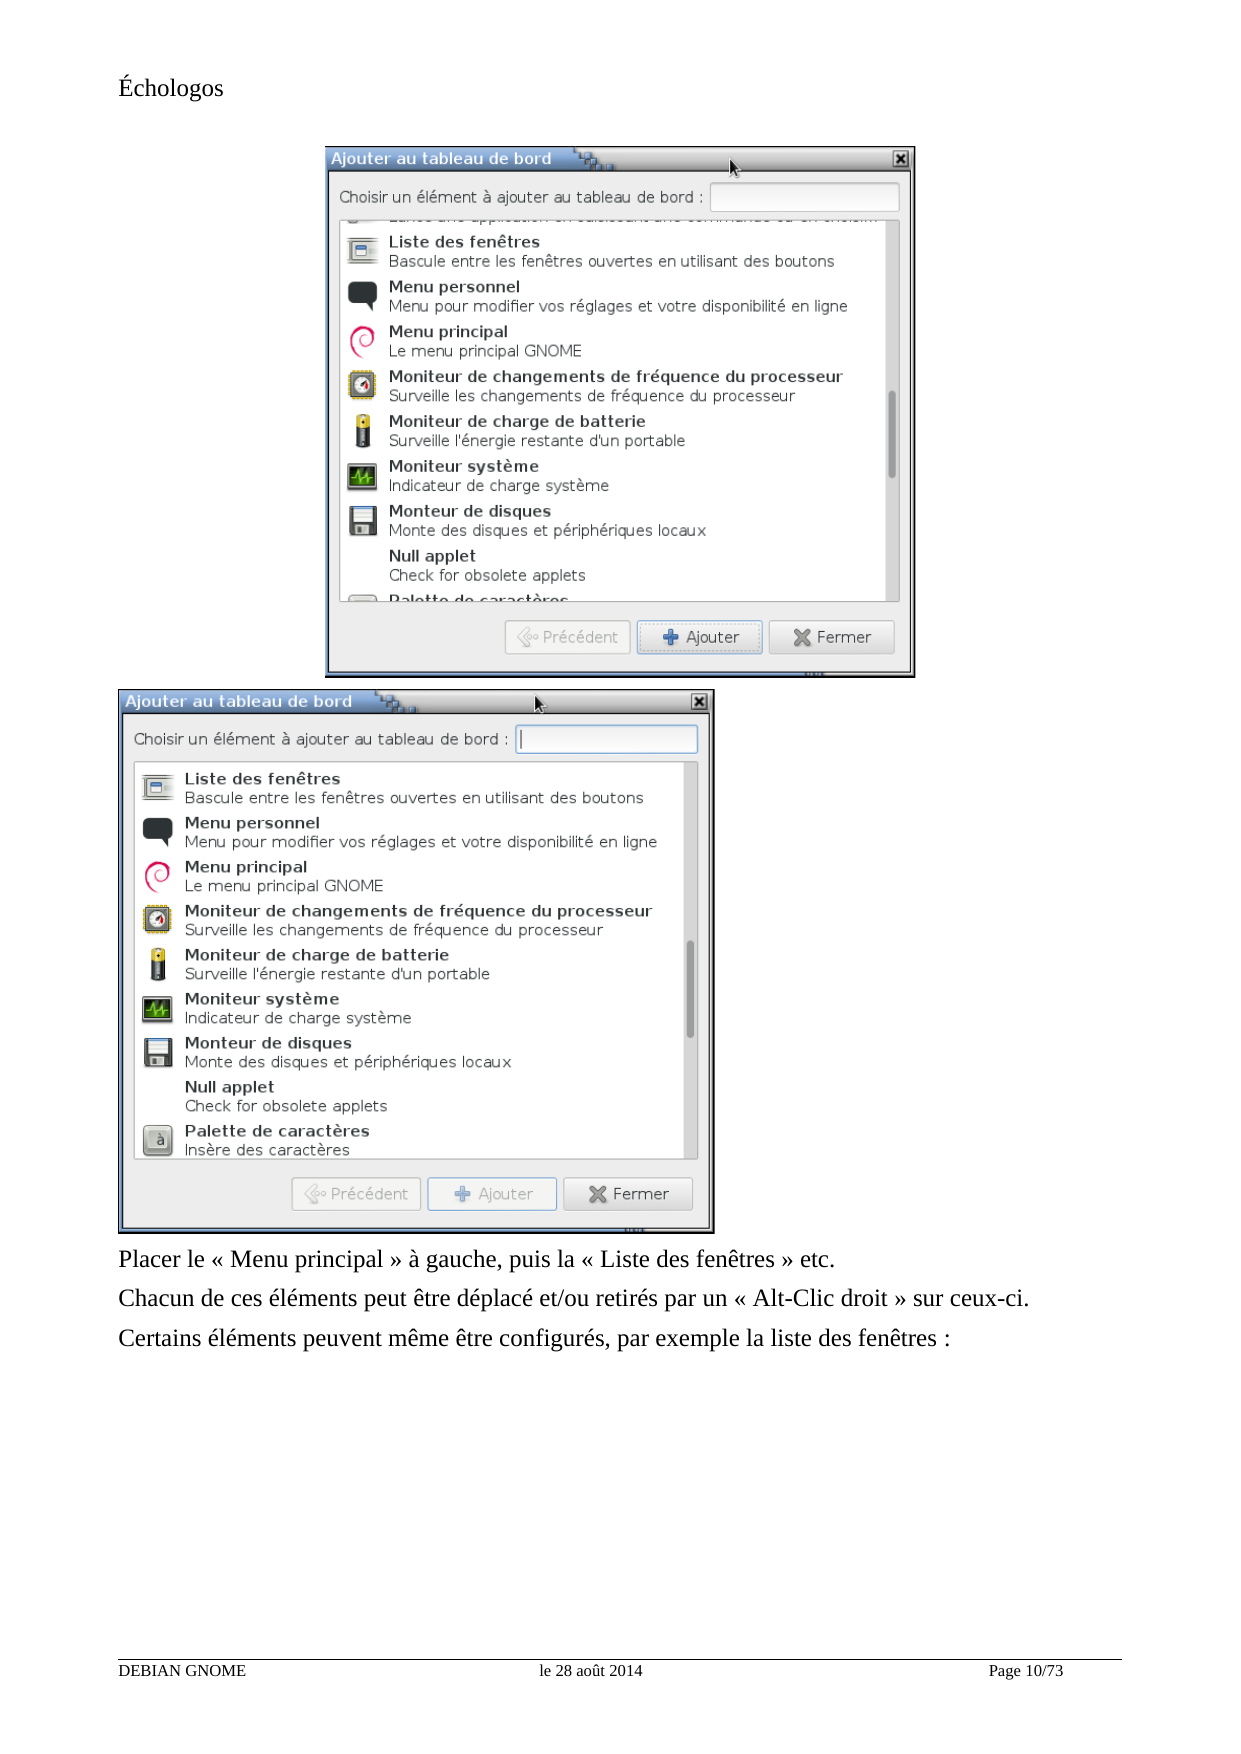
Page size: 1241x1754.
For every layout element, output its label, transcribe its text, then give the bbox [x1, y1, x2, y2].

text Placer le « Menu principal » à gauche, puis la « Liste des fenêtres » etc. [118, 1245, 1122, 1273]
picture [325, 146, 916, 678]
text Certains éléments peuvent même être configurés, par exemple la liste des fenêtres : [118, 1324, 1122, 1352]
text Chacun de ces éléments peut être déplacé et/ou retirés par un « Alt-Clic droit » sur ceux-ci. [118, 1284, 1122, 1312]
picture [118, 689, 715, 1234]
